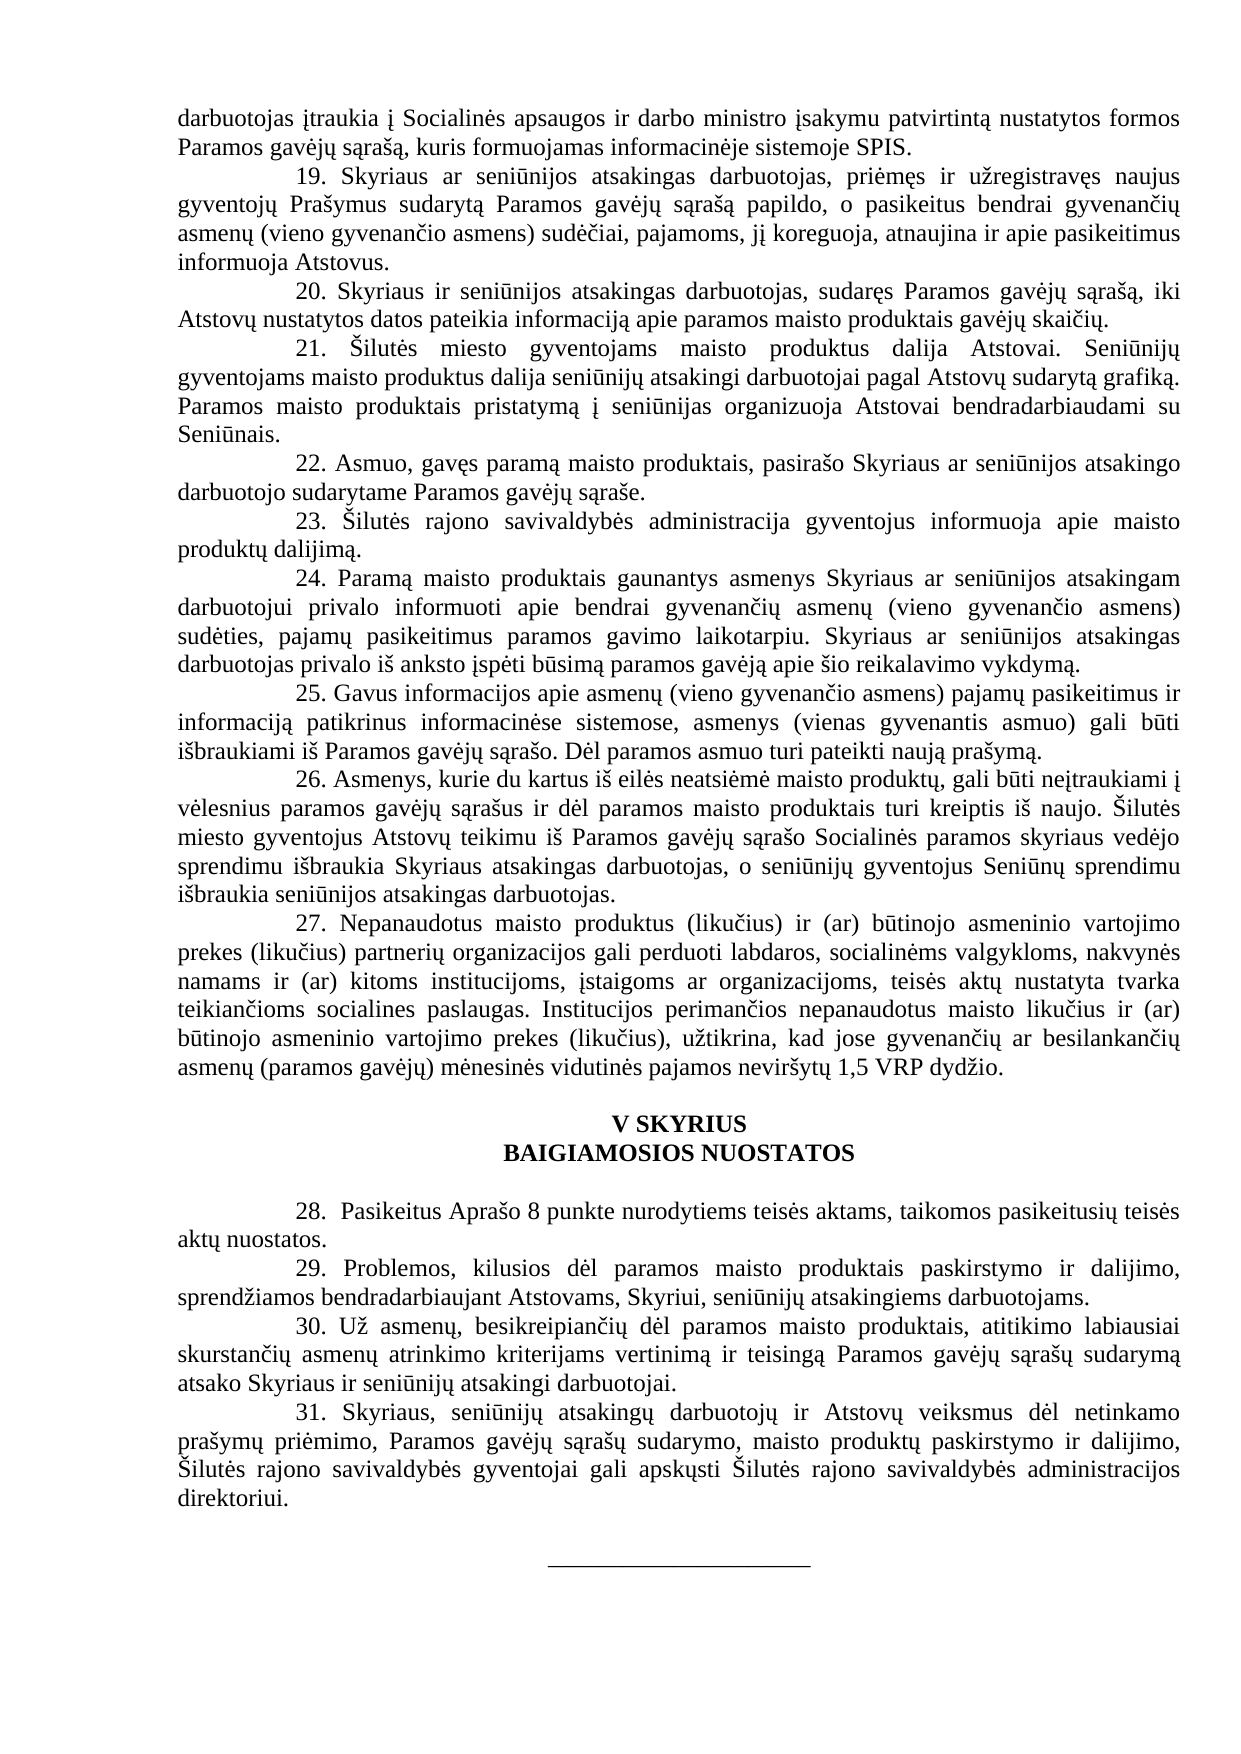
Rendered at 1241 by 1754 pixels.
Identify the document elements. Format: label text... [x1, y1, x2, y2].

text 31. Skyriaus, seniūnijų atsakingų darbuotojų ir Atstovų veiksmus dėl netinkamo prašymų priėmimo, Paramos gavėjų sąrašų sudarymo, maisto produktų paskirstymo ir dalijimo, Šilutės rajono savivaldybės gyventojai gali apskųsti Šilutės rajono savivaldybės administracijos direktoriui. [177, 1397, 1181, 1512]
text 28. Pasikeitus Aprašo 8 punkte nurodytiems teisės aktams, taikomos pasikeitusių teisės aktų nuostatos. [177, 1196, 1181, 1253]
text 19. Skyriaus ar seniūnijos atsakingas darbuotojas, priėmęs ir užregistravęs naujus gyventojų Prašymus sudarytą Paramos gavėjų sąrašą papildo, o pasikeitus bendrai gyvenančių asmenų (vieno gyvenančio asmens) sudėčiai, pajamoms, jį koreguoja, atnaujina ir apie pasikeitimus informuoja Atstovus. [177, 161, 1181, 276]
text darbuotojas įtraukia į Socialinės apsaugos ir darbo ministro įsakymu patvirtintą nustatytos formos Paramos gavėjų sąrašą, kuris formuojamas informacinėje sistemoje SPIS. [177, 103, 1181, 161]
text 30. Už asmenų, besikreipiančių dėl paramos maisto produktais, atitikimo labiausiai skurstančių asmenų atrinkimo kriterijams vertinimą ir teisingą Paramos gavėjų sąrašų sudarymą atsako Skyriaus ir seniūnijų atsakingi darbuotojai. [177, 1311, 1181, 1397]
text BAIGIAMOSIOS NUOSTATOS [177, 1138, 1181, 1167]
text 27. Nepanaudotus maisto produktus (likučius) ir (ar) būtinojo asmeninio vartojimo prekes (likučius) partnerių organizacijos gali perduoti labdaros, socialinėms valgykloms, nakvynės namams ir (ar) kitoms institucijoms, įstaigoms ar organizacijoms, teisės aktų nustatyta tvarka teikiančioms socialines paslaugas. Institucijos perimančios nepanaudotus maisto likučius ir (ar) būtinojo asmeninio vartojimo prekes (likučius), užtikrina, kad jose gyvenančių ar besilankančių asmenų (paramos gavėjų) mėnesinės vidutinės pajamos neviršytų 1,5 VRP dydžio. [177, 908, 1181, 1081]
text 22. Asmuo, gavęs paramą maisto produktais, pasirašo Skyriaus ar seniūnijos atsakingo darbuotojo sudarytame Paramos gavėjų sąraše. [177, 448, 1181, 506]
text 29. Problemos, kilusios dėl paramos maisto produktais paskirstymo ir dalijimo, sprendžiamos bendradarbiaujant Atstovams, Skyriui, seniūnijų atsakingiems darbuotojams. [177, 1253, 1181, 1311]
text 21. Šilutės miesto gyventojams maisto produktus dalija Atstovai. Seniūnijų gyventojams maisto produktus dalija seniūnijų atsakingi darbuotojai pagal Atstovų sudarytą grafiką. Paramos maisto produktais pristatymą į seniūnijas organizuoja Atstovai bendradarbiaudami su Seniūnais. [177, 333, 1181, 448]
text 25. Gavus informacijos apie asmenų (vieno gyvenančio asmens) pajamų pasikeitimus ir informaciją patikrinus informacinėse sistemose, asmenys (vienas gyvenantis asmuo) gali būti išbraukiami iš Paramos gavėjų sąrašo. Dėl paramos asmuo turi pateikti naują prašymą. [177, 678, 1181, 764]
text 26. Asmenys, kurie du kartus iš eilės neatsiėmė maisto produktų, gali būti neįtraukiami į vėlesnius paramos gavėjų sąrašus ir dėl paramos maisto produktais turi kreiptis iš naujo. Šilutės miesto gyventojus Atstovų teikimu iš Paramos gavėjų sąrašo Socialinės paramos skyriaus vedėjo sprendimu išbraukia Skyriaus atsakingas darbuotojas, o seniūnijų gyventojus Seniūnų sprendimu išbraukia seniūnijos atsakingas darbuotojas. [177, 764, 1181, 908]
text 23. Šilutės rajono savivaldybės administracija gyventojus informuoja apie maisto produktų dalijimą. [177, 506, 1181, 563]
text 24. Paramą maisto produktais gaunantys asmenys Skyriaus ar seniūnijos atsakingam darbuotojui privalo informuoti apie bendrai gyvenančių asmenų (vieno gyvenančio asmens) sudėties, pajamų pasikeitimus paramos gavimo laikotarpiu. Skyriaus ar seniūnijos atsakingas darbuotojas privalo iš anksto įspėti būsimą paramos gavėją apie šio reikalavimo vykdymą. [177, 563, 1181, 678]
text 20. Skyriaus ir seniūnijos atsakingas darbuotojas, sudaręs Paramos gavėjų sąrašą, iki Atstovų nustatytos datos pateikia informaciją apie paramos maisto produktais gavėjų skaičių. [177, 276, 1181, 333]
text _____________________ [177, 1541, 1181, 1569]
text V SKYRIUS [177, 1109, 1181, 1138]
